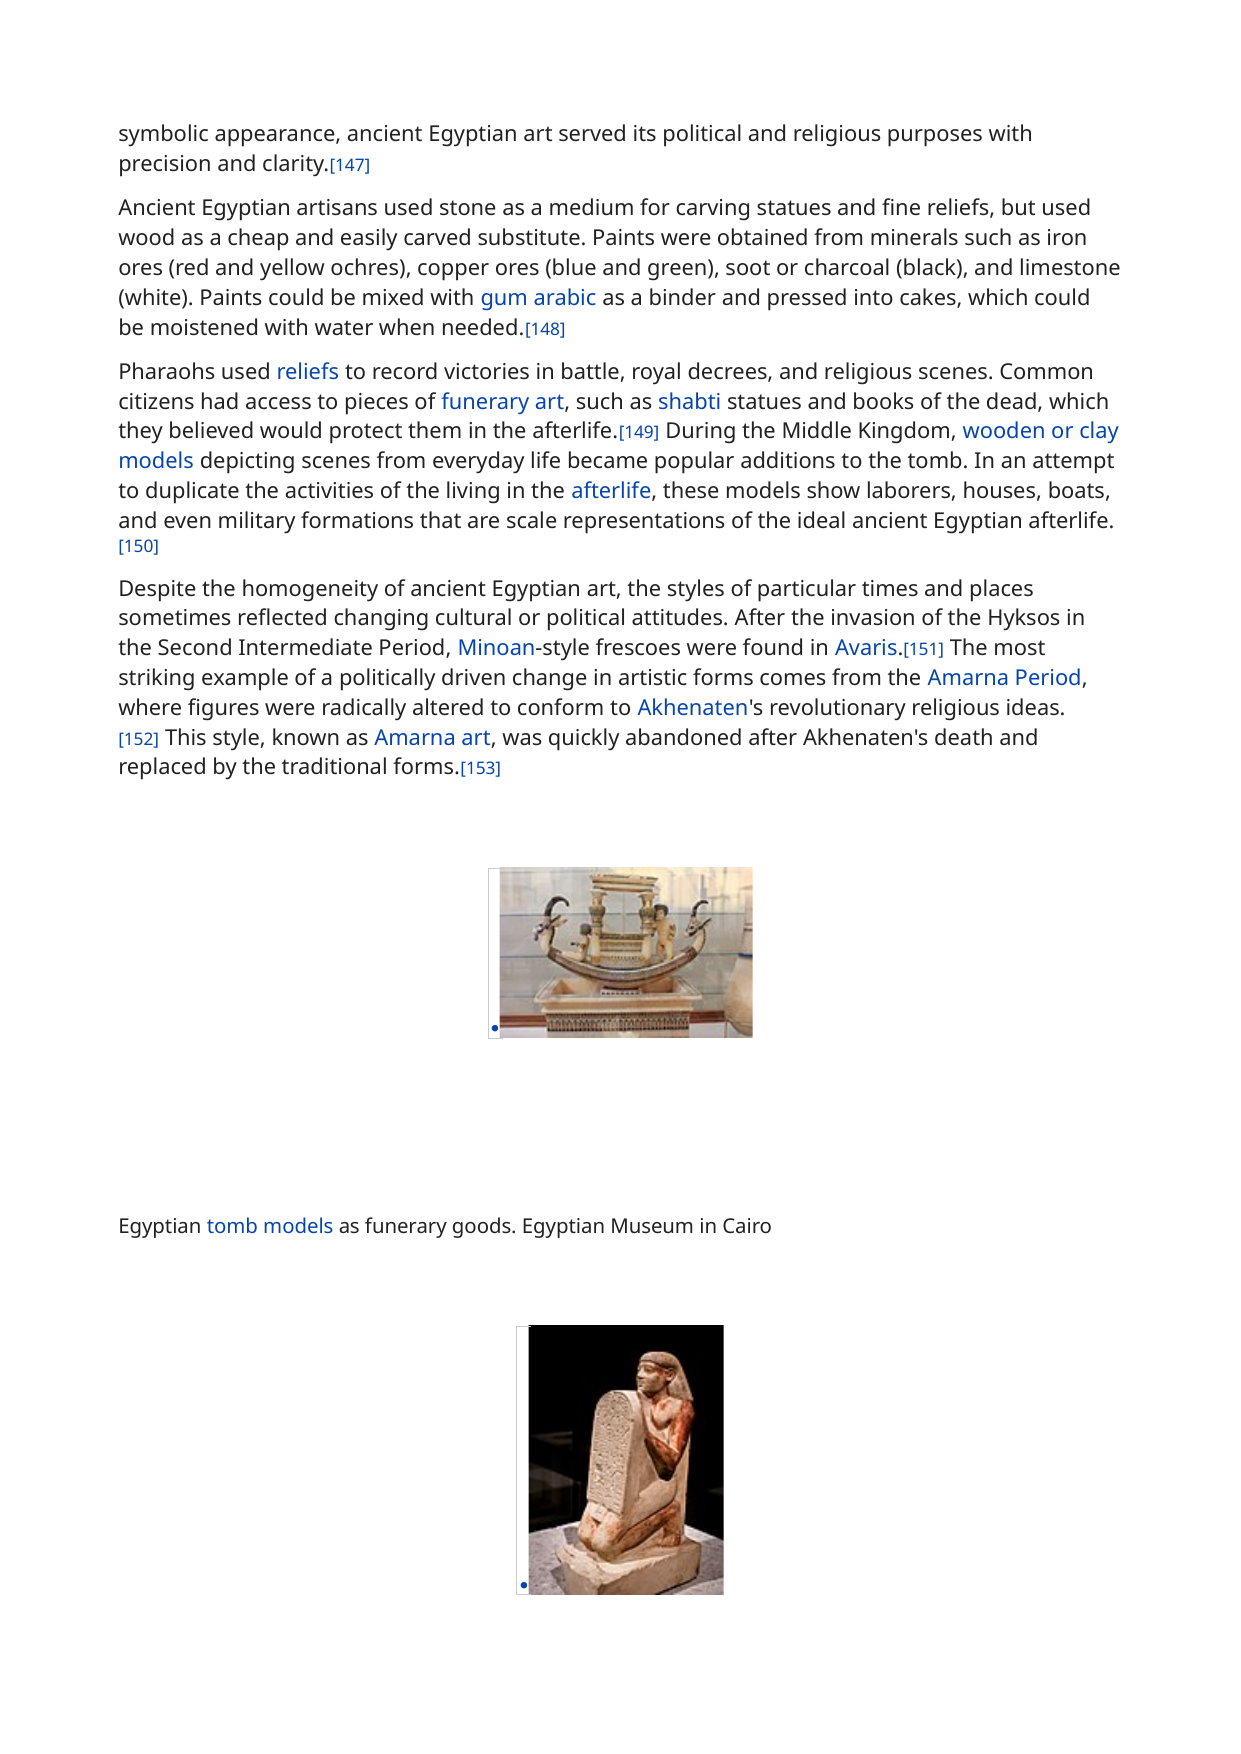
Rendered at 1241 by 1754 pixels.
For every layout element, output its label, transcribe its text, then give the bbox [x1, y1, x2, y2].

list Egyptian tomb models as funerary goods. Egyptian Museum in Cairo [118, 1212, 1122, 1240]
picture [528, 1325, 724, 1595]
text symbolic appearance, ancient Egyptian art served its political and religious purposes with precision and clarity.[147] [118, 118, 1122, 178]
picture [499, 867, 753, 1038]
text Despite the homogeneity of ancient Egyptian art, the styles of particular times and places sometimes reflected changing cultural or political attitudes. After the invasion of the Hyksos in the Second Intermediate Period, Minoan-style frescoes were found in Avaris.[151] The most striking example of a politically driven change in artistic forms comes from the Amarna Period, where figures were radically altered to conform to Akhenaten's revolutionary religious ideas.[152] This style, known as Amarna art, was quickly abandoned after Akhenaten's death and replaced by the traditional forms.[153] [118, 573, 1122, 781]
text Pharaohs used reliefs to record victories in battle, royal decrees, and religious scenes. Common citizens had access to pieces of funerary art, such as shabti statues and books of the dead, which they believed would protect them in the afterlife.[149] During the Middle Kingdom, wooden or clay models depicting scenes from everyday life became popular additions to the tomb. In an attempt to duplicate the activities of the living in the afterlife, these models show laborers, houses, boats, and even military formations that are scale representations of the ideal ancient Egyptian afterlife.[150] [118, 356, 1122, 558]
text Ancient Egyptian artisans used stone as a medium for carving statues and fine reliefs, but used wood as a cheap and easily carved substitute. Paints were obtained from minerals such as iron ores (red and yellow ochres), copper ores (blue and green), soot or charcoal (black), and limestone (white). Paints could be mixed with gum arabic as a binder and pressed into cakes, which could be moistened with water when needed.[148] [118, 192, 1122, 341]
